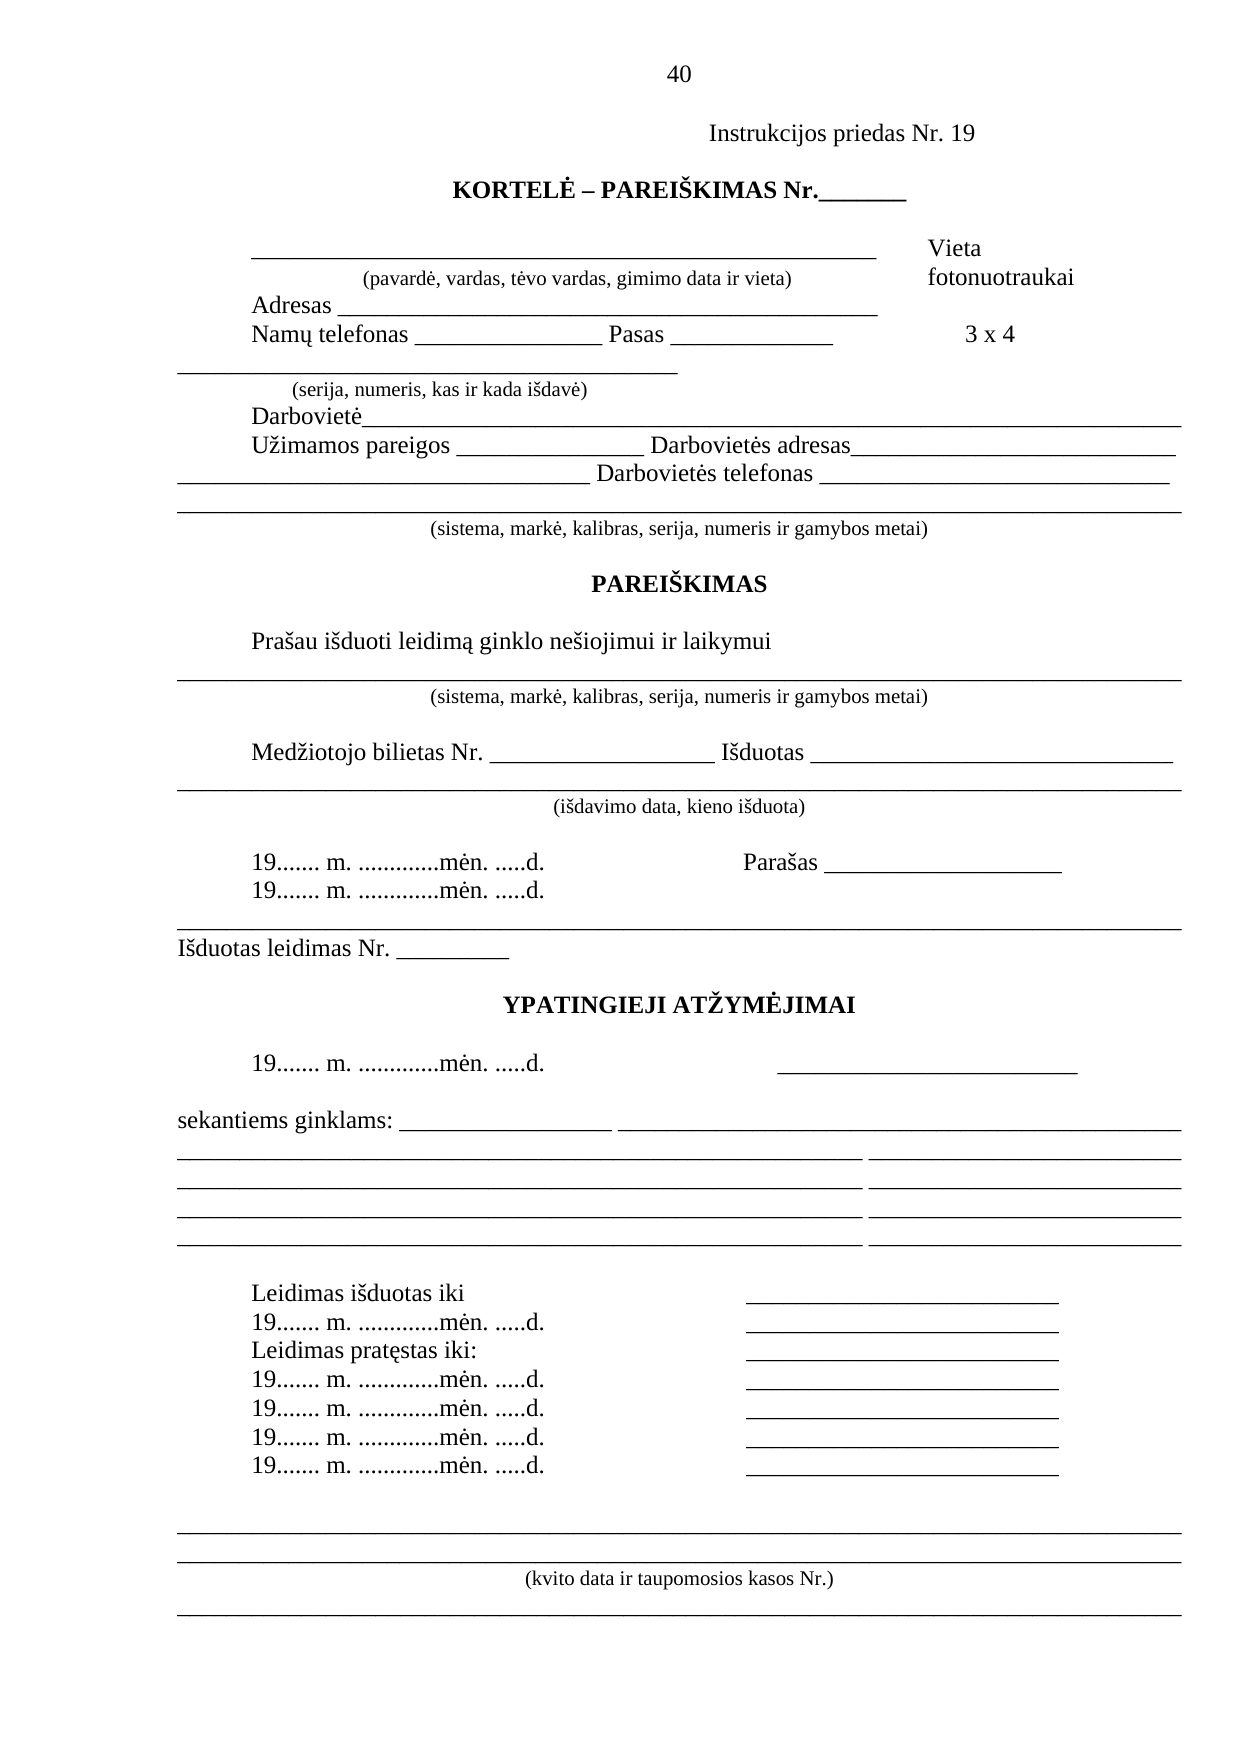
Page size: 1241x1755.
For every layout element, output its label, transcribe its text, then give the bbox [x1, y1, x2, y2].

text Leidimas pratęstas iki: _________________________ [177, 1336, 1181, 1364]
text _________________________ [177, 1192, 1181, 1221]
text _________________________________ Darbovietės telefonas ____________________________ [177, 458, 1181, 487]
text (serija, numeris, kas ir kada išdavė) [177, 377, 1181, 401]
text 19....... m. .............mėn. .....d. _________________________ [177, 1393, 1181, 1422]
text Prašau išduoti leidimą ginklo nešiojimui ir laikymui [177, 626, 1181, 655]
text Leidimas išduotas iki _________________________ [177, 1278, 1181, 1307]
text Adresas [177, 291, 1181, 319]
text (išdavimo data, kieno išduota) [177, 794, 1181, 818]
text Medžiotojo bilietas Nr. __________________ Išduotas _____________________________ [177, 737, 1181, 765]
text 19....... m. .............mėn. .....d. ________________________ [177, 1048, 1181, 1077]
text (sistema, markė, kalibras, serija, numeris ir gamybos metai) [177, 684, 1181, 708]
text __________________________________________________ Vieta [177, 233, 1181, 262]
text _________________________ [177, 1534, 1181, 1562]
text _________________________ [177, 1508, 1181, 1533]
text Namų telefonas _______________ Pasas _____________ 3 x 4 [177, 319, 1181, 348]
text (kvito data ir taupomosios kasos Nr.) [177, 1566, 1181, 1590]
text 19....... m. .............mėn. .....d. _________________________ [177, 1422, 1181, 1451]
text Išduotas leidimas Nr. _________ [177, 933, 1181, 962]
text (pavardė, vardas, tėvo vardas, gimimo data ir vieta) fotonuotraukai [177, 262, 1181, 291]
text _________________________ [177, 1221, 1181, 1249]
text ________________________________________ [177, 348, 1181, 377]
text (sistema, markė, kalibras, serija, numeris ir gamybos metai) [177, 516, 1181, 540]
text Užimamos pareigos _______________ Darbovietės adresas__________________________ [177, 430, 1181, 458]
text 19....... m. .............mėn. .....d. _________________________ [177, 1364, 1181, 1393]
text _________________________ [177, 1134, 1181, 1163]
text _________________________ [177, 1163, 1181, 1192]
text YPATINGIEJI ATŽYMĖJIMAI [177, 991, 1181, 1019]
text Darbovietė [177, 401, 1181, 430]
text 19....... m. .............mėn. .....d. _________________________ [177, 1451, 1181, 1479]
text KORTELĖ – PAREIŠKIMAS Nr._______ [177, 176, 1181, 204]
text 19....... m. .............mėn. .....d. [177, 876, 1181, 904]
text sekantiems ginklams: _________________ [177, 1106, 1181, 1134]
text 19....... m. .............mėn. .....d. Parašas ___________________ [177, 847, 1181, 876]
text 19....... m. .............mėn. .....d. _________________________ [177, 1307, 1181, 1336]
text Instrukcijos priedas Nr. 19 [177, 118, 1181, 147]
text PAREIŠKIMAS [177, 569, 1181, 597]
